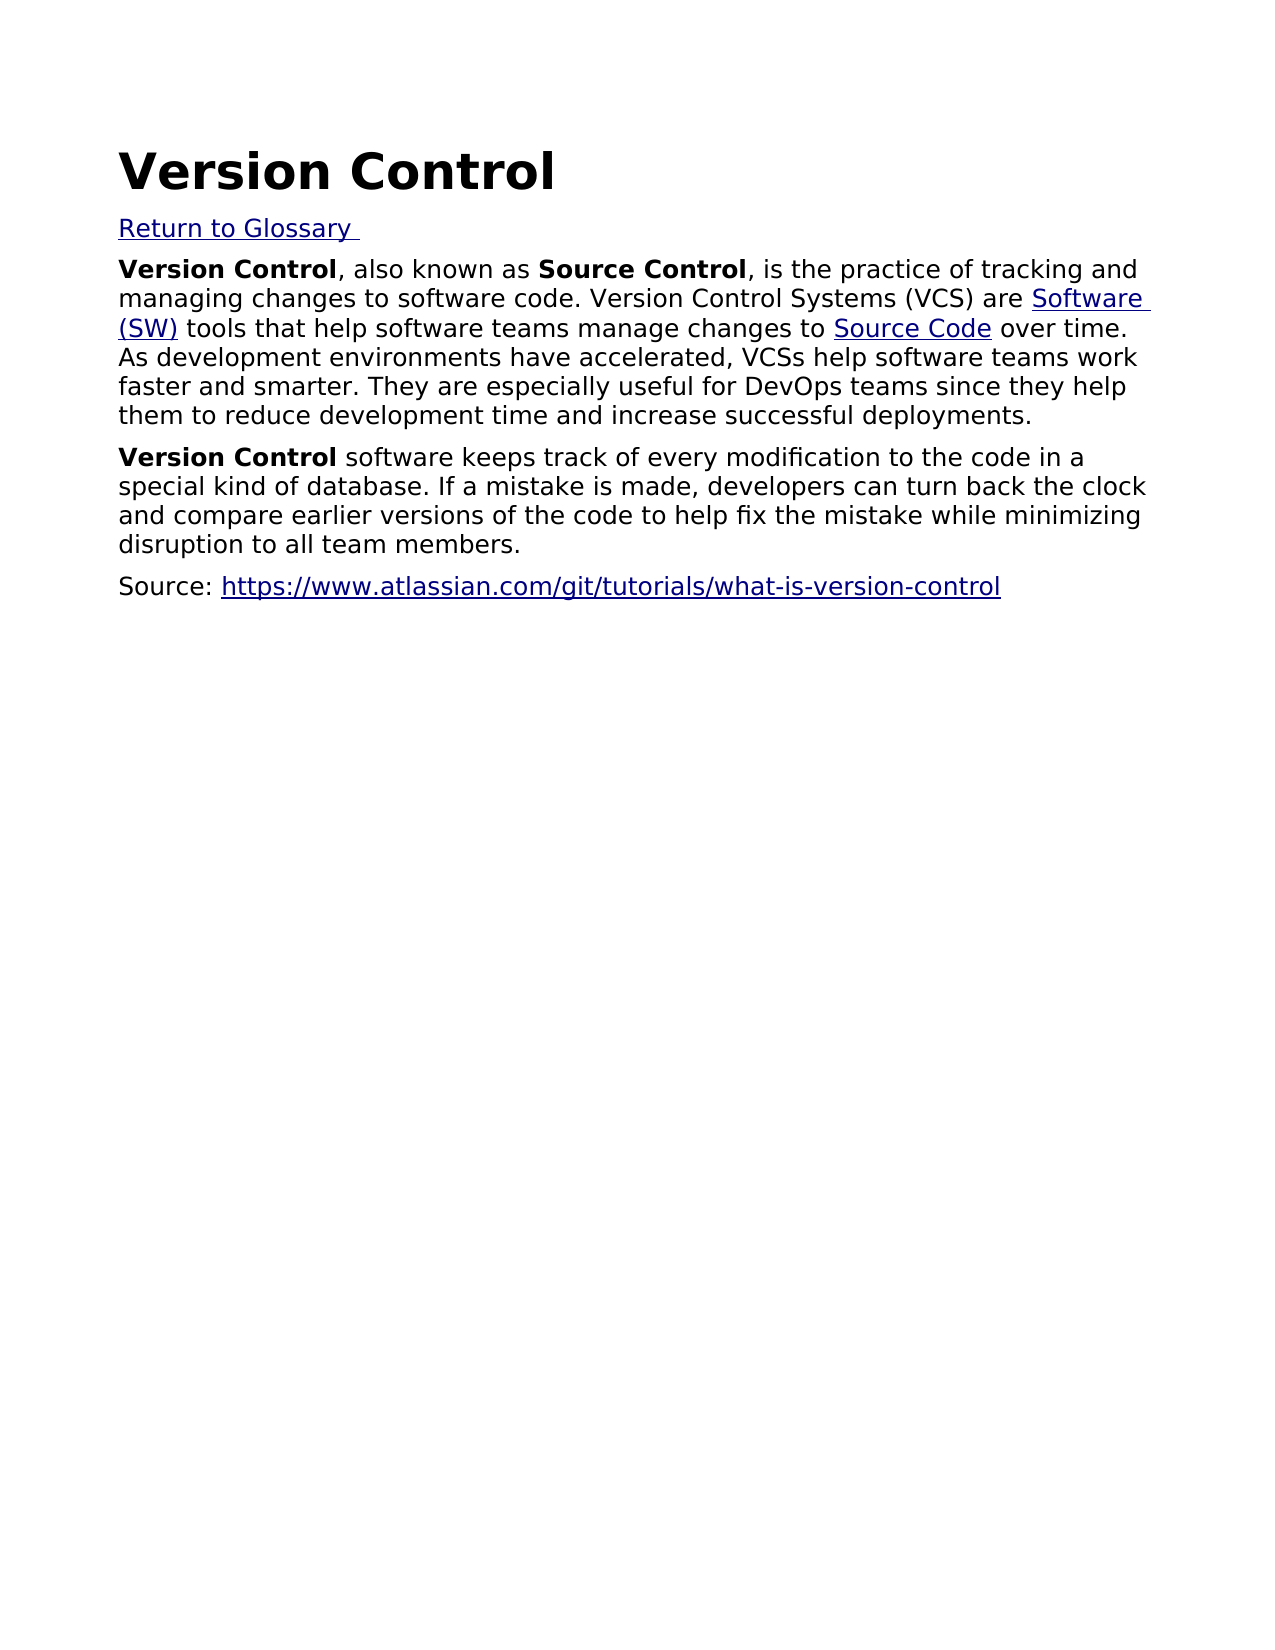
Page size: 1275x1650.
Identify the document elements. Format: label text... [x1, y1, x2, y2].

text Version Control software keeps track of every modification to the code in a special kind of database. If a mistake is made, developers can turn back the clock and compare earlier versions of the code to help fix the mistake while minimizing disruption to all team members. [118, 443, 1157, 560]
text Version Control, also known as Source Control, is the practice of tracking and managing changes to software code. Version Control Systems (VCS) are Software (SW) tools that help software teams manage changes to Source Code over time. As development environments have accelerated, VCSs help software teams work faster and smarter. They are especially useful for DevOps teams since they help them to reduce development time and increase successful deployments. [118, 256, 1157, 431]
subtitle Version Control [118, 143, 1157, 201]
text Return to Glossary [118, 214, 1157, 243]
text Source: https://www.atlassian.com/git/tutorials/what-is-version-control [118, 572, 1157, 601]
